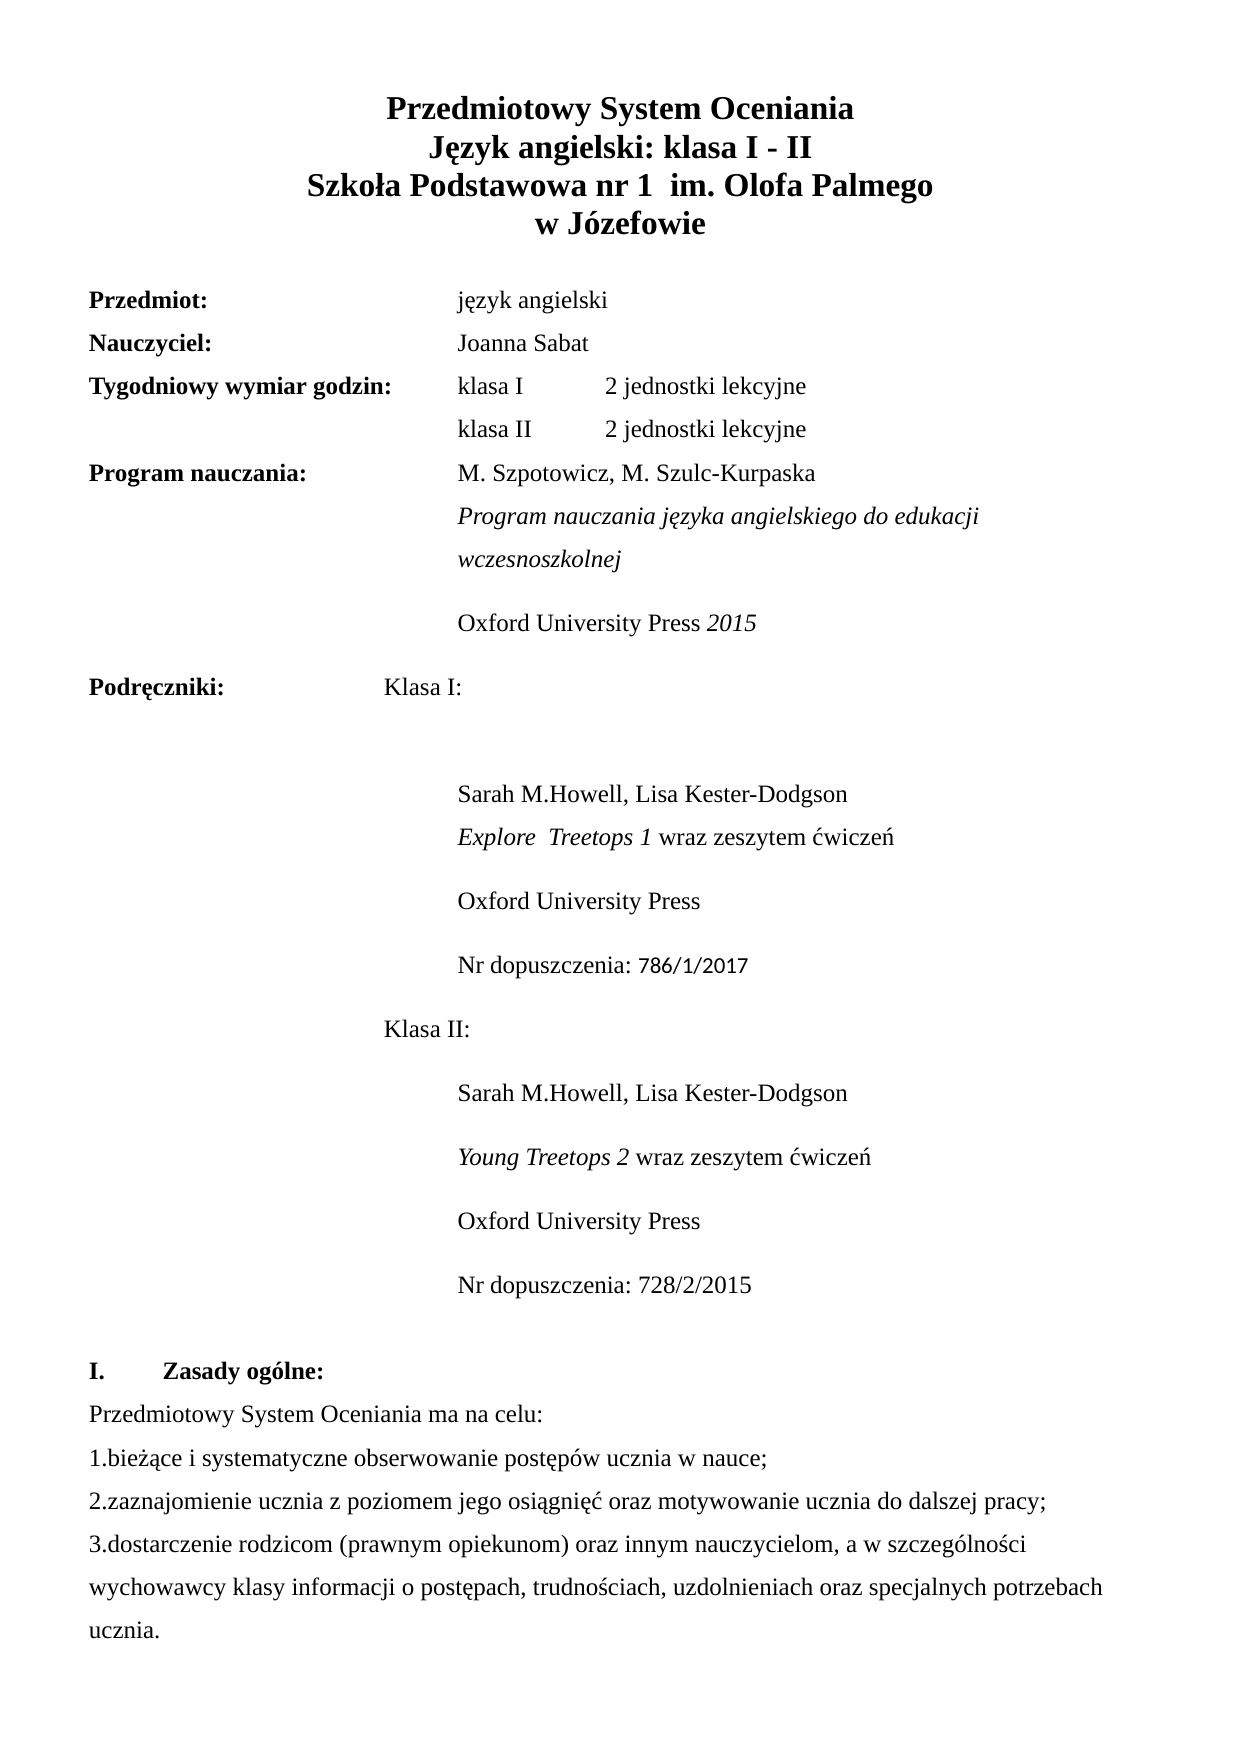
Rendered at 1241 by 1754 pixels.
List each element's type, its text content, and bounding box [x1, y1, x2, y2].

text Oxford University Press [89, 886, 1152, 915]
text Young Treetops 2 wraz zeszytem ćwiczeń [89, 1142, 1152, 1171]
text Klasa II: [89, 1014, 1152, 1043]
text Język angielski: klasa I - II [89, 127, 1152, 165]
text Program nauczania języka angielskiego do edukacji wczesnoszkolnej [89, 501, 1152, 573]
list zaznajomienie ucznia z poziomem jego osiągnięć oraz motywowanie ucznia do dalszej pracy; [89, 1486, 1152, 1514]
text Explore Treetops 1 wraz zeszytem ćwiczeń [89, 822, 1152, 851]
list dostarczenie rodzicom (prawnym opiekunom) oraz innym nauczycielom, a w szczególności wychowawcy klasy informacji o postępach, trudnościach, uzdolnieniach oraz specjalnych potrzebach ucznia. [89, 1529, 1152, 1644]
text Oxford University Press [89, 1206, 1152, 1235]
text Przedmiotowy System Oceniania ma na celu: [89, 1399, 1152, 1428]
text Nr dopuszczenia: 728/2/2015 [384, 1270, 1152, 1299]
text Przedmiot: język angielski [89, 285, 1152, 314]
text Przedmiotowy System Oceniania [89, 89, 1152, 127]
text Oxford University Press 2015 [89, 608, 1152, 637]
text I. Zasady ogólne: [89, 1356, 1152, 1385]
text Program nauczania: M. Szpotowicz, M. Szulc-Kurpaska [89, 458, 1152, 486]
text Szkoła Podstawowa nr 1 im. Olofa Palmego [89, 165, 1152, 204]
text Nr dopuszczenia: 786/1/2017 [89, 950, 1152, 979]
text Nauczyciel: Joanna Sabat [89, 328, 1152, 357]
text w Józefowie [89, 204, 1152, 242]
text Podręczniki: Klasa I: [89, 672, 1152, 701]
text Sarah M.Howell, Lisa Kester-Dodgson [89, 779, 1152, 808]
text klasa II 2 jednostki lekcyjne [89, 414, 1152, 443]
list bieżące i systematyczne obserwowanie postępów ucznia w nauce; [89, 1443, 1152, 1471]
text Sarah M.Howell, Lisa Kester-Dodgson [89, 1078, 1152, 1107]
text Tygodniowy wymiar godzin: klasa I 2 jednostki lekcyjne [89, 371, 1152, 400]
